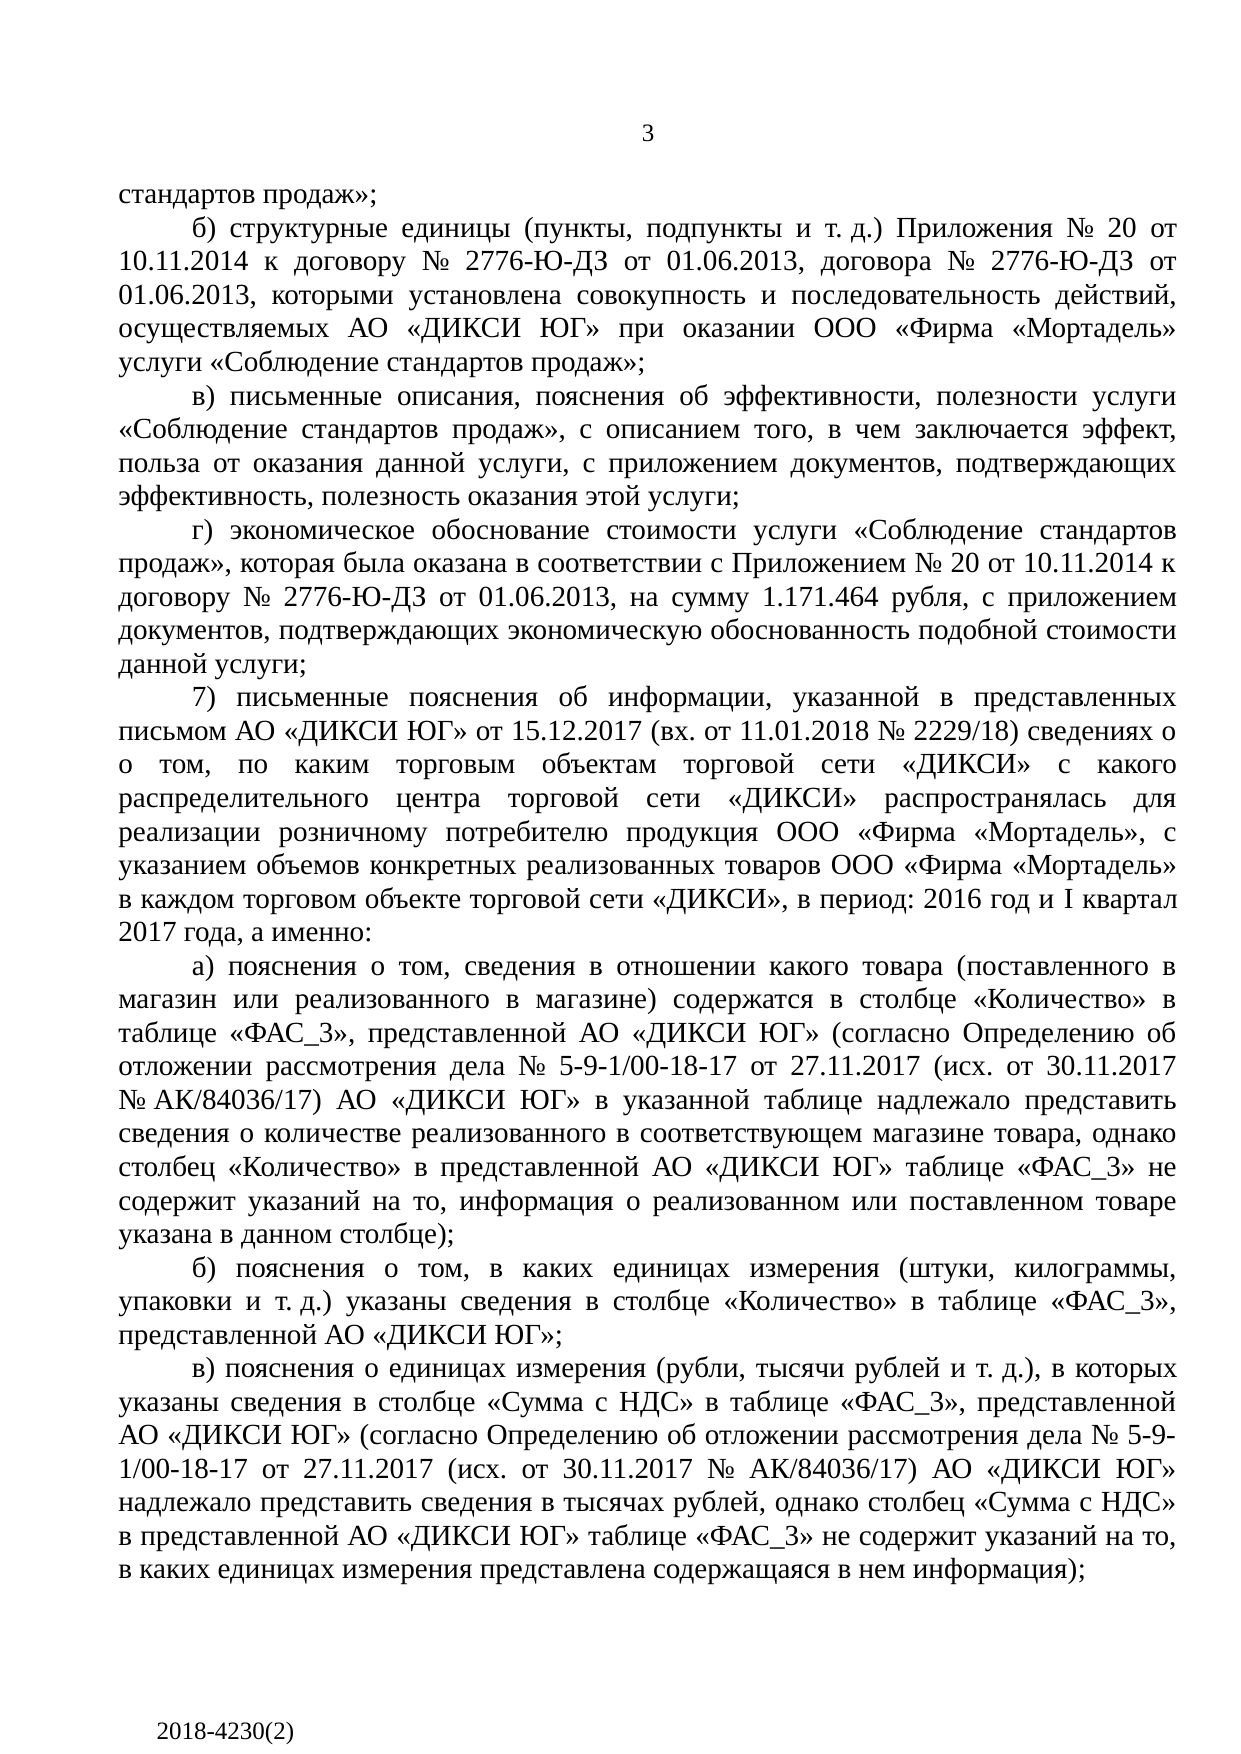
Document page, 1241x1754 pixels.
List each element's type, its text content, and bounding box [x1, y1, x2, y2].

text 7) письменные пояснения об информации, указанной в представленных письмом АО «ДИКСИ ЮГ» от 15.12.2017 (вх. от 11.01.2018 № 2229/18) сведениях о о том, по каким торговым объектам торговой сети «ДИКСИ» с какого распределительного центра торговой сети «ДИКСИ» распространялась для реализации розничному потребителю продукция ООО «Фирма «Мортадель», с указанием объемов конкретных реализованных товаров ООО «Фирма «Мортадель» в каждом торговом объекте торговой сети «ДИКСИ», в период: 2016 год и I квартал 2017 года, а именно: [118, 679, 1177, 948]
text б) пояснения о том, в каких единицах измерения (штуки, килограммы, упаковки и т. д.) указаны сведения в столбце «Количество» в таблице «ФАС_3», представленной АО «ДИКСИ ЮГ»; [118, 1250, 1177, 1350]
text в) письменные описания, пояснения об эффективности, полезности услуги «Соблюдение стандартов продаж», с описанием того, в чем заключается эффект, польза от оказания данной услуги, с приложением документов, подтверждающих эффективность, полезность оказания этой услуги; [118, 378, 1177, 512]
text г) экономическое обоснование стоимости услуги «Соблюдение стандартов продаж», которая была оказана в соответствии с Приложением № 20 от 10.11.2014 к договору № 2776-Ю-ДЗ от 01.06.2013, на сумму 1.171.464 рубля, с приложением документов, подтверждающих экономическую обоснованность подобной стоимости данной услуги; [118, 512, 1177, 679]
text в) пояснения о единицах измерения (рубли, тысячи рублей и т. д.), в которых указаны сведения в столбце «Сумма с НДС» в таблице «ФАС_3», представленной АО «ДИКСИ ЮГ» (согласно Определению об отложении рассмотрения дела № 5-9-1/00-18-17 от 27.11.2017 (исх. от 30.11.2017 № АК/84036/17) АО «ДИКСИ ЮГ» надлежало представить сведения в тысячах рублей, однако столбец «Сумма с НДС» в представленной АО «ДИКСИ ЮГ» таблице «ФАС_3» не содержит указаний на то, в каких единицах измерения представлена содержащаяся в нем информация); [118, 1350, 1177, 1585]
text а) пояснения о том, сведения в отношении какого товара (поставленного в магазин или реализованного в магазине) содержатся в столбце «Количество» в таблице «ФАС_3», представленной АО «ДИКСИ ЮГ» (согласно Определению об отложении рассмотрения дела № 5-9-1/00-18-17 от 27.11.2017 (исх. от 30.11.2017 № АК/84036/17) АО «ДИКСИ ЮГ» в указанной таблице надлежало представить сведения о количестве реализованного в соответствующем магазине товара, однако столбец «Количество» в представленной АО «ДИКСИ ЮГ» таблице «ФАС_3» не содержит указаний на то, информация о реализованном или поставленном товаре указана в данном столбце); [118, 948, 1177, 1250]
text б) структурные единицы (пункты, подпункты и т. д.) Приложения № 20 от 10.11.2014 к договору № 2776-Ю-ДЗ от 01.06.2013, договора № 2776-Ю-ДЗ от 01.06.2013, которыми установлена совокупность и последовательность действий, осуществляемых АО «ДИКСИ ЮГ» при оказании ООО «Фирма «Мортадель» услуги «Соблюдение стандартов продаж»; [118, 210, 1177, 378]
text стандартов продаж»; [118, 176, 1177, 210]
